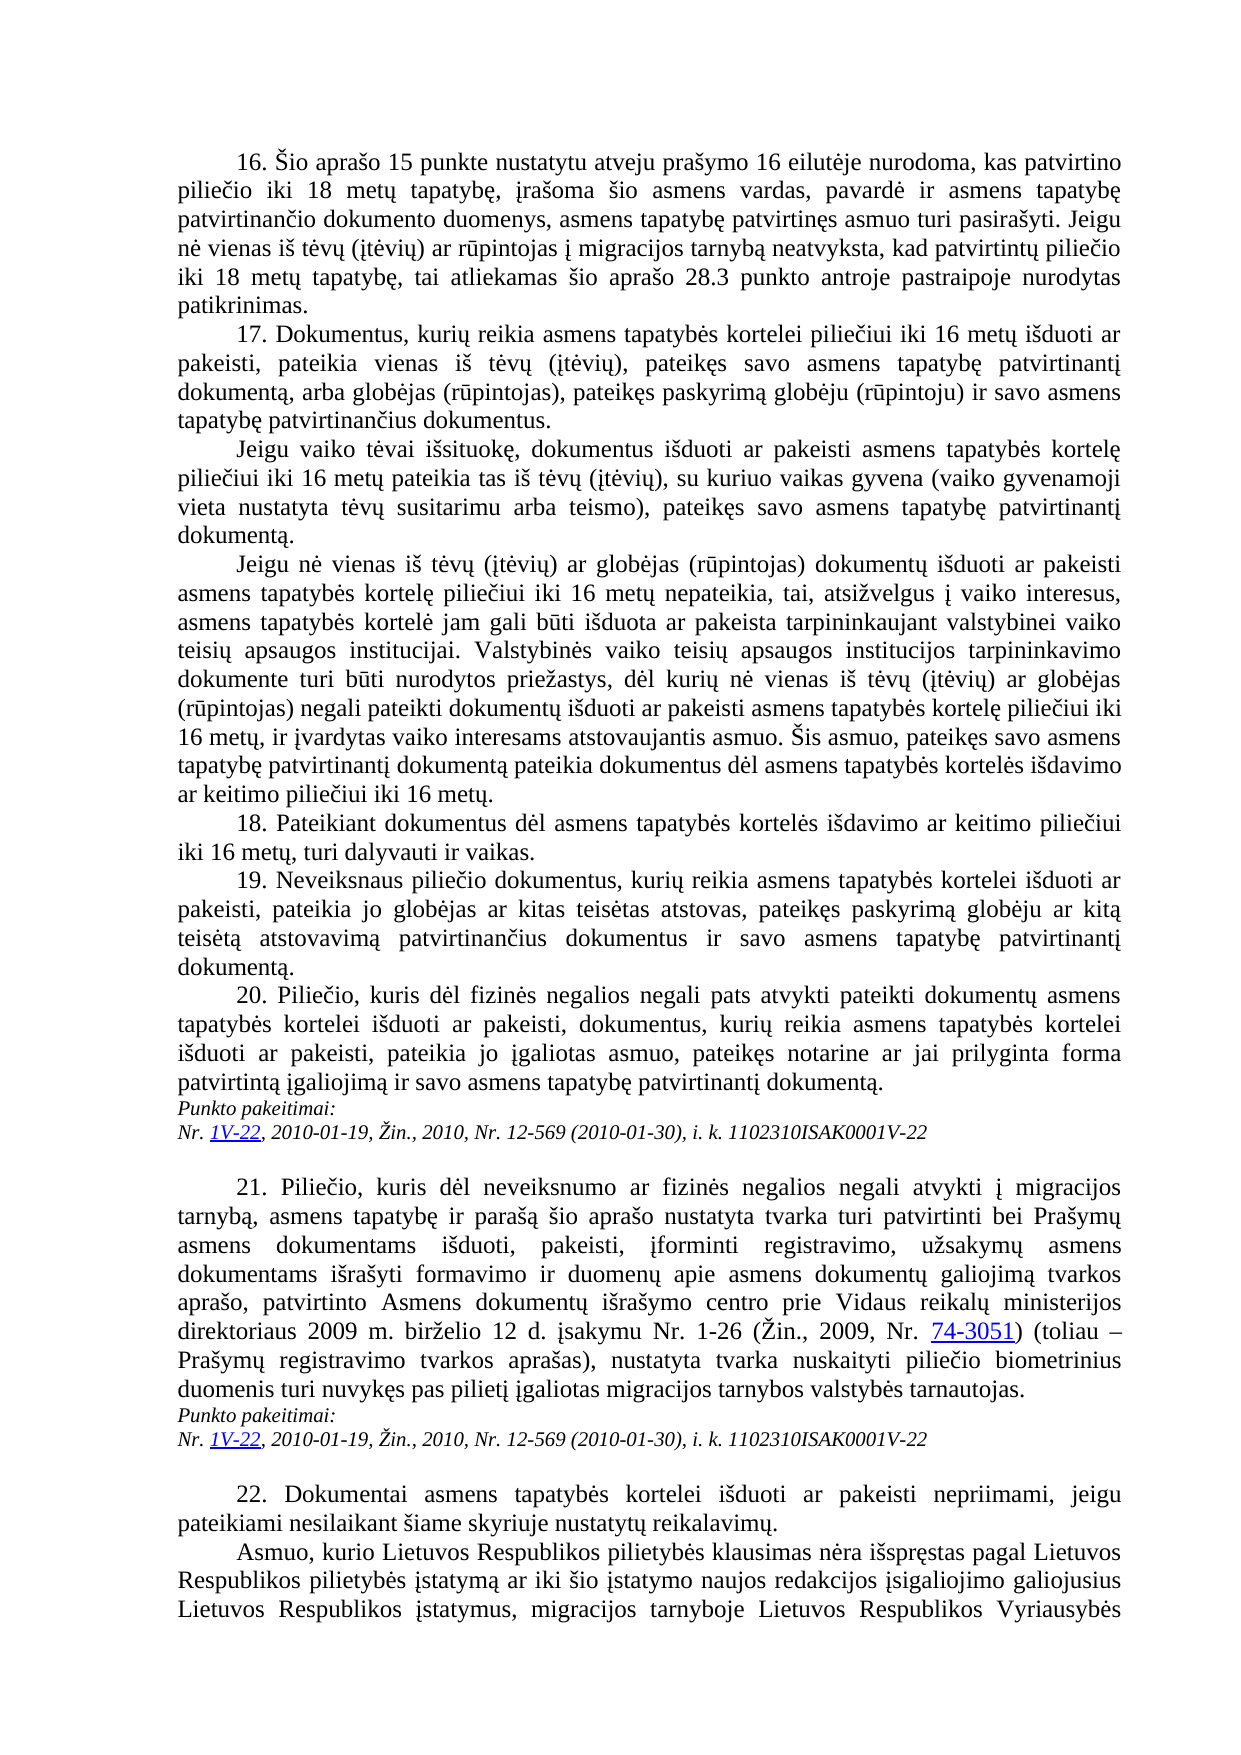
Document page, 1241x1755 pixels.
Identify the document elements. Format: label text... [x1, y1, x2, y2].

text Punkto pakeitimai: [177, 1096, 1122, 1120]
text Asmuo, kurio Lietuvos Respublikos pilietybės klausimas nėra išspręstas pagal Lietuvos Respublikos pilietybės įstatymą ar iki šio įstatymo naujos redakcijos įsigaliojimo galiojusius Lietuvos Respublikos įstatymus, migracijos tarnyboje Lietuvos Respublikos Vyriausybės [177, 1537, 1122, 1623]
text 19. Neveiksnaus piliečio dokumentus, kurių reikia asmens tapatybės kortelei išduoti ar pakeisti, pateikia jo globėjas ar kitas teisėtas atstovas, pateikęs paskyrimą globėju ar kitą teisėtą atstovavimą patvirtinančius dokumentus ir savo asmens tapatybę patvirtinantį dokumentą. [177, 866, 1122, 981]
text 20. Piliečio, kuris dėl fizinės negalios negali pats atvykti pateikti dokumentų asmens tapatybės kortelei išduoti ar pakeisti, dokumentus, kurių reikia asmens tapatybės kortelei išduoti ar pakeisti, pateikia jo įgaliotas asmuo, pateikęs notarine ar jai prilyginta forma patvirtintą įgaliojimą ir savo asmens tapatybę patvirtinantį dokumentą. [177, 981, 1122, 1096]
text Jeigu vaiko tėvai išsituokę, dokumentus išduoti ar pakeisti asmens tapatybės kortelę piliečiui iki 16 metų pateikia tas iš tėvų (įtėvių), su kuriuo vaikas gyvena (vaiko gyvenamoji vieta nustatyta tėvų susitarimu arba teismo), pateikęs savo asmens tapatybę patvirtinantį dokumentą. [177, 434, 1122, 549]
text 16. Šio aprašo 15 punkte nustatytu atveju prašymo 16 eilutėje nurodoma, kas patvirtino piliečio iki 18 metų tapatybę, įrašoma šio asmens vardas, pavardė ir asmens tapatybę patvirtinančio dokumento duomenys, asmens tapatybę patvirtinęs asmuo turi pasirašyti. Jeigu nė vienas iš tėvų (įtėvių) ar rūpintojas į migracijos tarnybą neatvyksta, kad patvirtintų piliečio iki 18 metų tapatybę, tai atliekamas šio aprašo 28.3 punkto antroje pastraipoje nurodytas patikrinimas. [177, 147, 1122, 319]
text Jeigu nė vienas iš tėvų (įtėvių) ar globėjas (rūpintojas) dokumentų išduoti ar pakeisti asmens tapatybės kortelę piliečiui iki 16 metų nepateikia, tai, atsižvelgus į vaiko interesus, asmens tapatybės kortelė jam gali būti išduota ar pakeista tarpininkaujant valstybinei vaiko teisių apsaugos institucijai. Valstybinės vaiko teisių apsaugos institucijos tarpininkavimo dokumente turi būti nurodytos priežastys, dėl kurių nė vienas iš tėvų (įtėvių) ar globėjas (rūpintojas) negali pateikti dokumentų išduoti ar pakeisti asmens tapatybės kortelę piliečiui iki 16 metų, ir įvardytas vaiko interesams atstovaujantis asmuo. Šis asmuo, pateikęs savo asmens tapatybę patvirtinantį dokumentą pateikia dokumentus dėl asmens tapatybės kortelės išdavimo ar keitimo piliečiui iki 16 metų. [177, 549, 1122, 808]
text 17. Dokumentus, kurių reikia asmens tapatybės kortelei piliečiui iki 16 metų išduoti ar pakeisti, pateikia vienas iš tėvų (įtėvių), pateikęs savo asmens tapatybę patvirtinantį dokumentą, arba globėjas (rūpintojas), pateikęs paskyrimą globėju (rūpintoju) ir savo asmens tapatybę patvirtinančius dokumentus. [177, 319, 1122, 434]
text Nr. 1V-22, 2010-01-19, Žin., 2010, Nr. 12-569 (2010-01-30), i. k. 1102310ISAK0001V-22 [177, 1120, 1122, 1144]
text 21. Piliečio, kuris dėl neveiksnumo ar fizinės negalios negali atvykti į migracijos tarnybą, asmens tapatybę ir parašą šio aprašo nustatyta tvarka turi patvirtinti bei Prašymų asmens dokumentams išduoti, pakeisti, įforminti registravimo, užsakymų asmens dokumentams išrašyti formavimo ir duomenų apie asmens dokumentų galiojimą tvarkos aprašo, patvirtinto Asmens dokumentų išrašymo centro prie Vidaus reikalų ministerijos direktoriaus 2009 m. birželio 12 d. įsakymu Nr. 1-26 (Žin., 2009, Nr. 74-3051) (toliau – Prašymų registravimo tvarkos aprašas), nustatyta tvarka nuskaityti piliečio biometrinius duomenis turi nuvykęs pas pilietį įgaliotas migracijos tarnybos valstybės tarnautojas. [177, 1172, 1122, 1402]
text 18. Pateikiant dokumentus dėl asmens tapatybės kortelės išdavimo ar keitimo piliečiui iki 16 metų, turi dalyvauti ir vaikas. [177, 808, 1122, 866]
text Punkto pakeitimai: [177, 1402, 1122, 1427]
text 22. Dokumentai asmens tapatybės kortelei išduoti ar pakeisti nepriimami, jeigu pateikiami nesilaikant šiame skyriuje nustatytų reikalavimų. [177, 1479, 1122, 1537]
text Nr. 1V-22, 2010-01-19, Žin., 2010, Nr. 12-569 (2010-01-30), i. k. 1102310ISAK0001V-22 [177, 1427, 1122, 1451]
